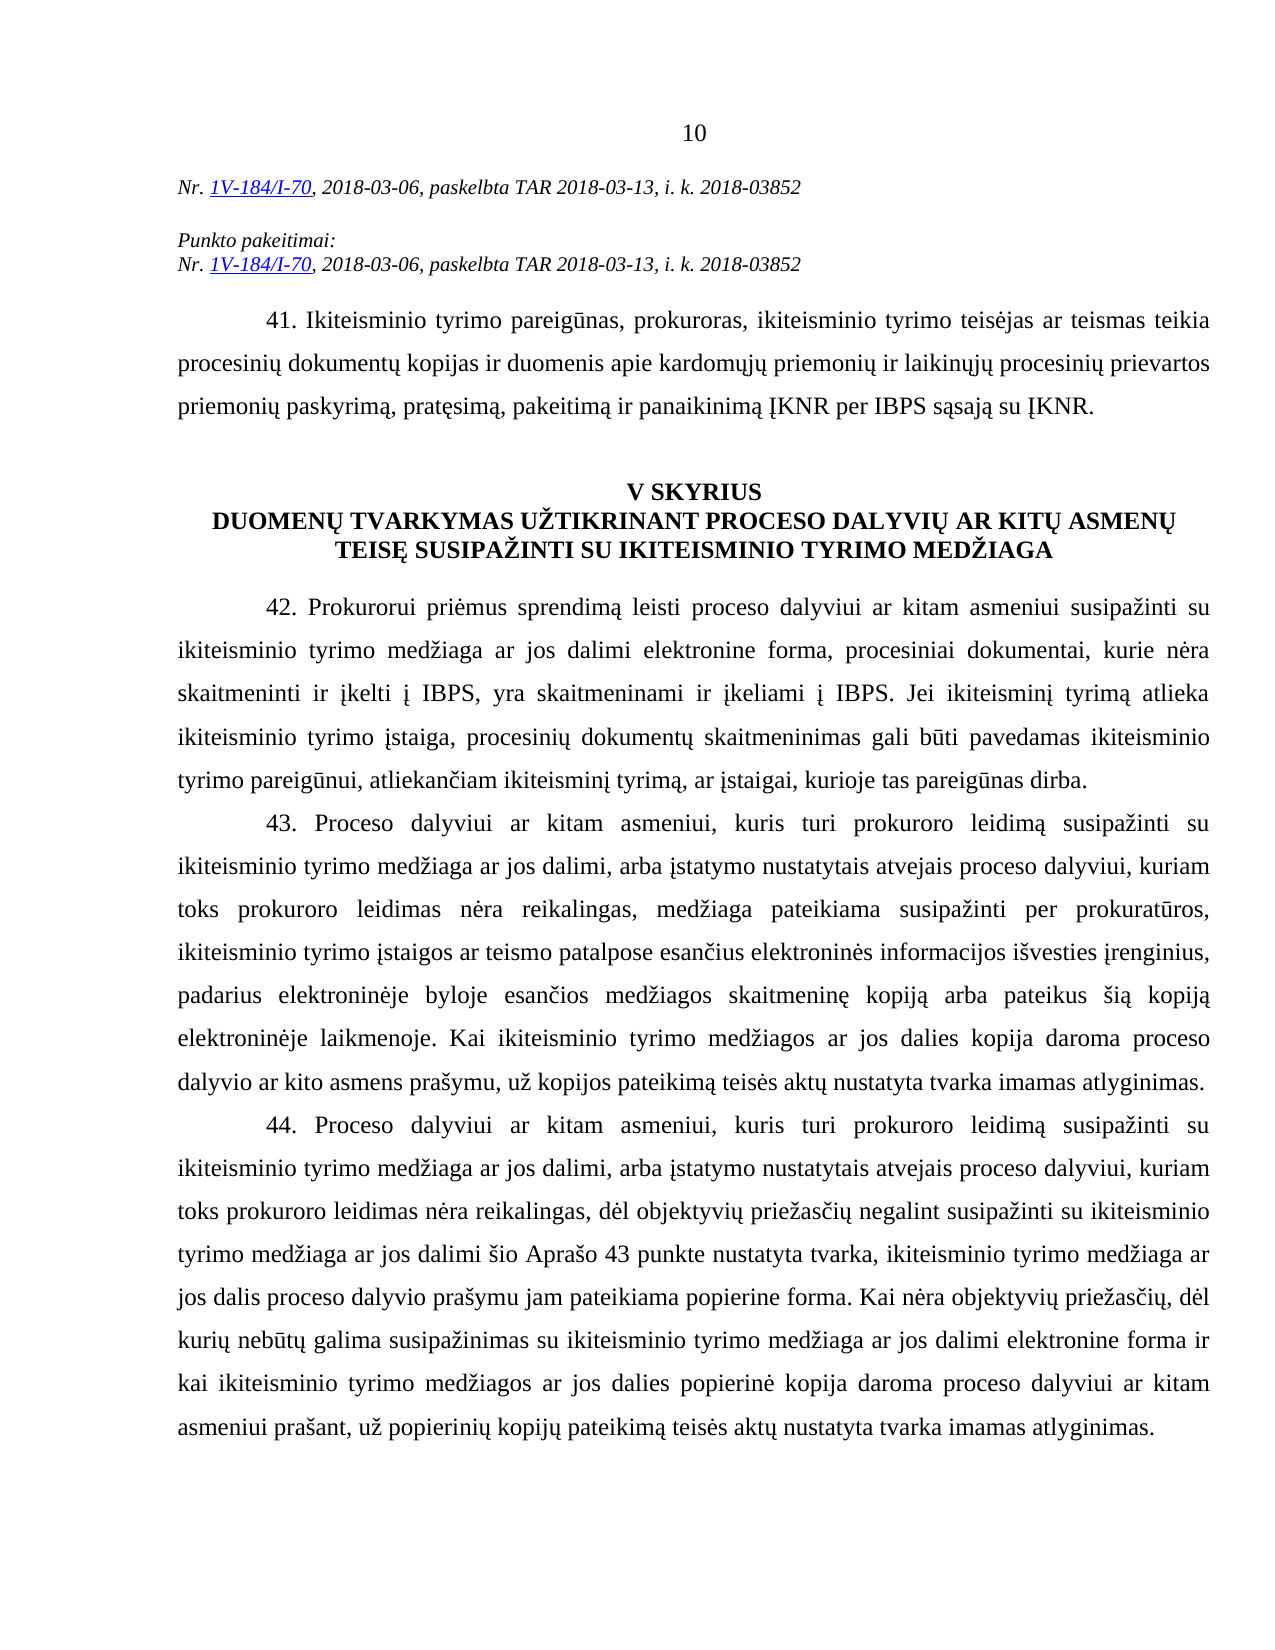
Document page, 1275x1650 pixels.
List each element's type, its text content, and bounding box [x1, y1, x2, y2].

text V SKYRIUS [177, 477, 1211, 506]
text 41. Ikiteisminio tyrimo pareigūnas, prokuroras, ikiteisminio tyrimo teisėjas ar teismas teikia procesinių dokumentų kopijas ir duomenis apie kardomųjų priemonių ir laikinųjų procesinių prievartos priemonių paskyrimą, pratęsimą, pakeitimą ir panaikinimą ĮKNR per IBPS sąsają su ĮKNR. [177, 305, 1211, 420]
text 42. Prokurorui priėmus sprendimą leisti proceso dalyviui ar kitam asmeniui susipažinti su ikiteisminio tyrimo medžiaga ar jos dalimi elektronine forma, procesiniai dokumentai, kurie nėra skaitmeninti ir įkelti į IBPS, yra skaitmeninami ir įkeliami į IBPS. Jei ikiteisminį tyrimą atlieka ikiteisminio tyrimo įstaiga, procesinių dokumentų skaitmeninimas gali būti pavedamas ikiteisminio tyrimo pareigūnui, atliekančiam ikiteisminį tyrimą, ar įstaigai, kurioje tas pareigūnas dirba. [177, 592, 1211, 793]
text Nr. 1V-184/I-70, 2018-03-06, paskelbta TAR 2018-03-13, i. k. 2018-03852 [177, 175, 1211, 199]
text DUOMENŲ TVARKYMAS UŽTIKRINANT PROCESO DALYVIŲ AR KITŲ ASMENŲ TEISĘ SUSIPAŽINTI SU IKITEISMINIO TYRIMO MEDŽIAGA [177, 506, 1211, 563]
text 43. Proceso dalyviui ar kitam asmeniui, kuris turi prokuroro leidimą susipažinti su ikiteisminio tyrimo medžiaga ar jos dalimi, arba įstatymo nustatytais atvejais proceso dalyviui, kuriam toks prokuroro leidimas nėra reikalingas, medžiaga pateikiama susipažinti per prokuratūros, ikiteisminio tyrimo įstaigos ar teismo patalpose esančius elektroninės informacijos išvesties įrenginius, padarius elektroninėje byloje esančios medžiagos skaitmeninę kopiją arba pateikus šią kopiją elektroninėje laikmenoje. Kai ikiteisminio tyrimo medžiagos ar jos dalies kopija daroma proceso dalyvio ar kito asmens prašymu, už kopijos pateikimą teisės aktų nustatyta tvarka imamas atlyginimas. [177, 808, 1211, 1095]
text 44. Proceso dalyviui ar kitam asmeniui, kuris turi prokuroro leidimą susipažinti su ikiteisminio tyrimo medžiaga ar jos dalimi, arba įstatymo nustatytais atvejais proceso dalyviui, kuriam toks prokuroro leidimas nėra reikalingas, dėl objektyvių priežasčių negalint susipažinti su ikiteisminio tyrimo medžiaga ar jos dalimi šio Aprašo 43 punkte nustatyta tvarka, ikiteisminio tyrimo medžiaga ar jos dalis proceso dalyvio prašymu jam pateikiama popierine forma. Kai nėra objektyvių priežasčių, dėl kurių nebūtų galima susipažinimas su ikiteisminio tyrimo medžiaga ar jos dalimi elektronine forma ir kai ikiteisminio tyrimo medžiagos ar jos dalies popierinė kopija daroma proceso dalyviui ar kitam asmeniui prašant, už popierinių kopijų pateikimą teisės aktų nustatyta tvarka imamas atlyginimas. [177, 1110, 1211, 1440]
text Punkto pakeitimai: [177, 228, 1211, 252]
text Nr. 1V-184/I-70, 2018-03-06, paskelbta TAR 2018-03-13, i. k. 2018-03852 [177, 252, 1211, 276]
